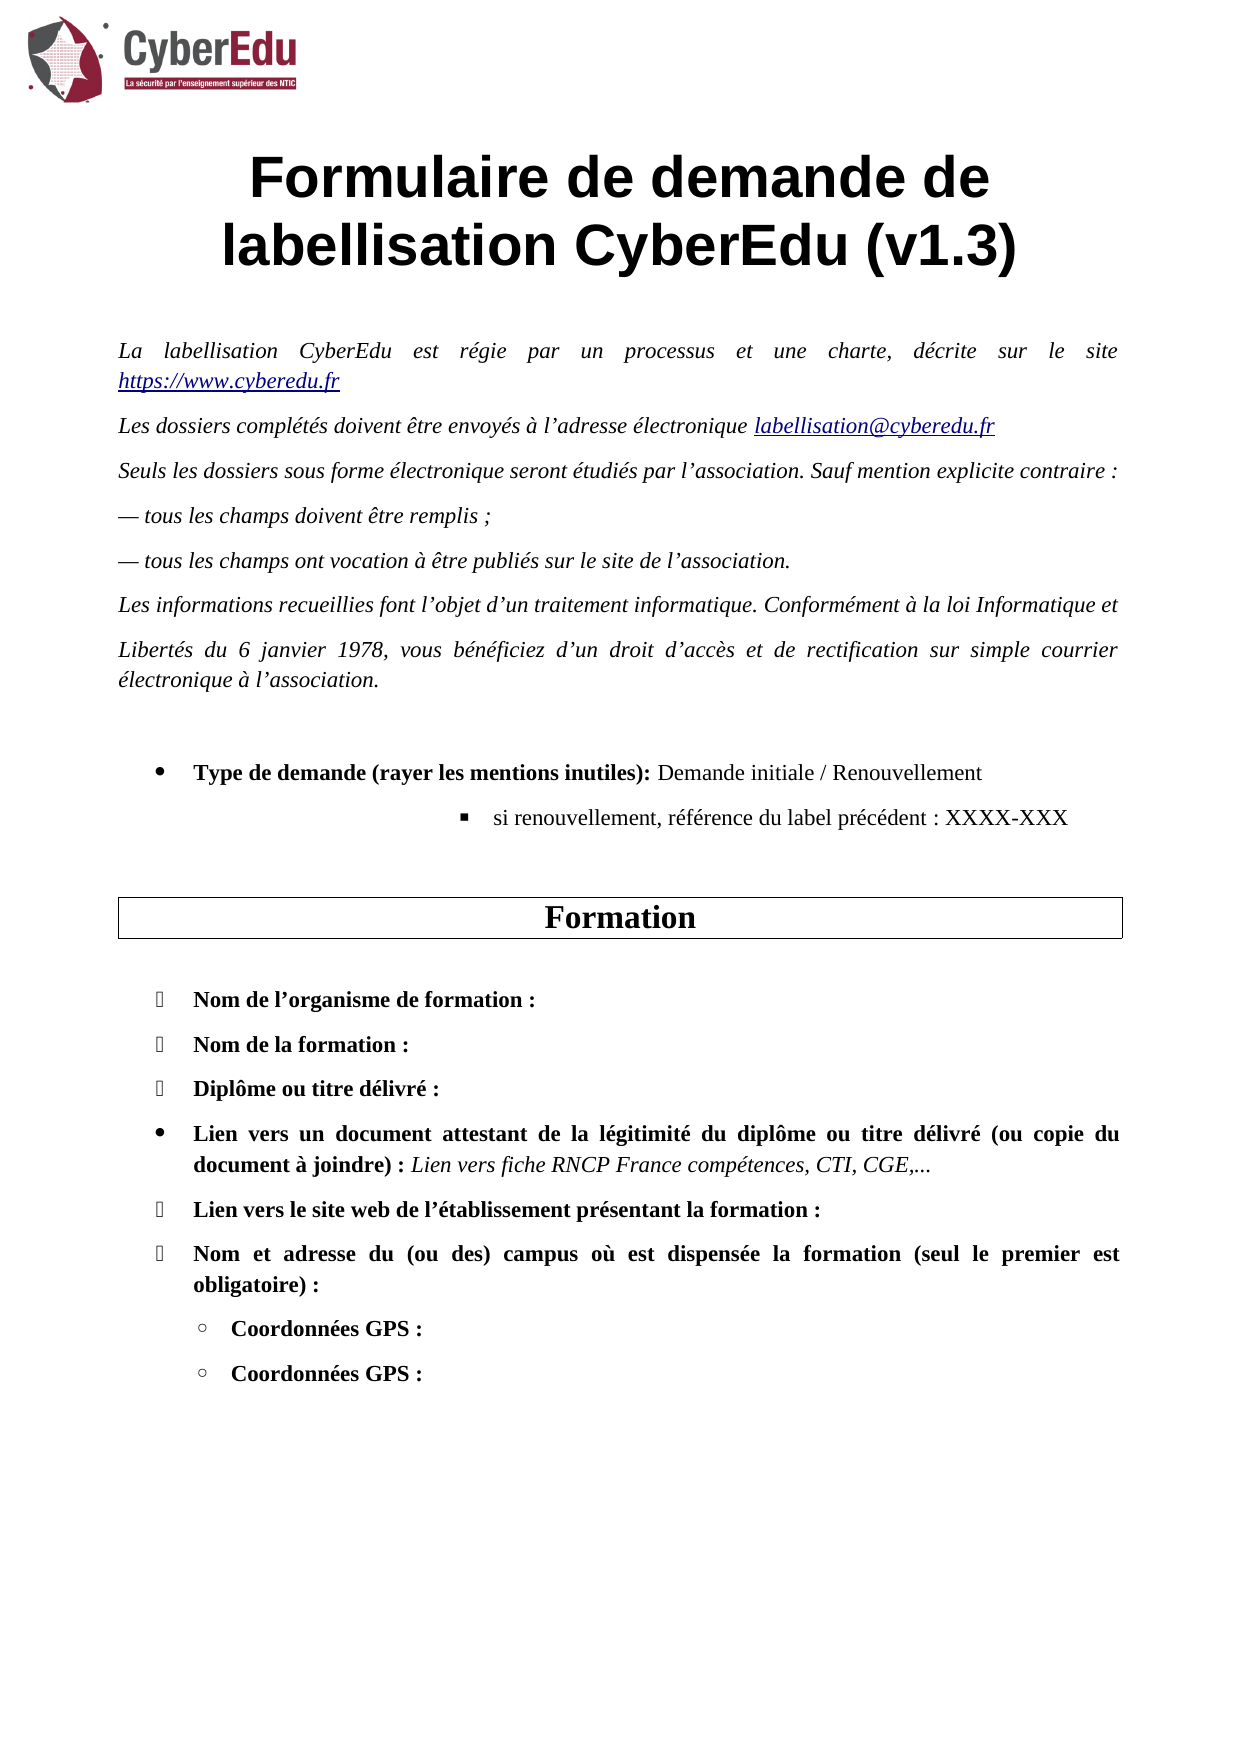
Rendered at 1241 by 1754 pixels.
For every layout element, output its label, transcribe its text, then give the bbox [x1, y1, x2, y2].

list Lien vers le site web de l’établissement présentant la formation : [156, 1196, 1122, 1222]
list Nom de l’organisme de formation : [156, 986, 1122, 1012]
list Nom de la formation : [156, 1031, 1122, 1057]
list Nom et adresse du (ou des) campus où est dispensée la formation (seul le premier est obligatoire) : [156, 1240, 1122, 1297]
text Seuls les dossiers sous forme électronique seront étudiés par l’association. Sauf mention explicite contraire : [118, 457, 1122, 483]
picture [27, 14, 298, 103]
table_header Formation [119, 898, 1122, 938]
text — tous les champs doivent être remplis ; [118, 502, 1122, 528]
list Lien vers un document attestant de la légitimité du diplôme ou titre délivré (ou copie du document à joindre) : Lien vers fiche RNCP France compétences, CTI, CGE,... [156, 1120, 1122, 1177]
text La labellisation CyberEdu est régie par un processus et une charte, décrite sur le site https://www.cyberedu.fr [118, 337, 1122, 394]
text Les informations recueillies font l’objet d’un traitement informatique. Conformément à la loi Informatique et [118, 592, 1122, 618]
list Coordonnées GPS : [193, 1360, 1122, 1387]
text Les dossiers complétés doivent être envoyés à l’adresse électronique labellisation@cyberedu.fr [118, 412, 1122, 439]
text Libertés du 6 janvier 1978, vous bénéficiez d’un droit d’accès et de rectification sur simple courrier électronique à l’association. [118, 636, 1122, 693]
text — tous les champs ont vocation à être publiés sur le site de l’association. [118, 547, 1122, 573]
list Coordonnées GPS : [193, 1315, 1122, 1342]
list Diplôme ou titre délivré : [156, 1075, 1122, 1102]
text Formulaire de demande de labellisation CyberEdu (v1.3) [118, 143, 1122, 277]
list Type de demande (rayer les mentions inutiles): Demande initiale / Renouvellement [156, 759, 1122, 786]
list si renouvellement, référence du label précédent : XXXX-XXX [456, 804, 1122, 831]
